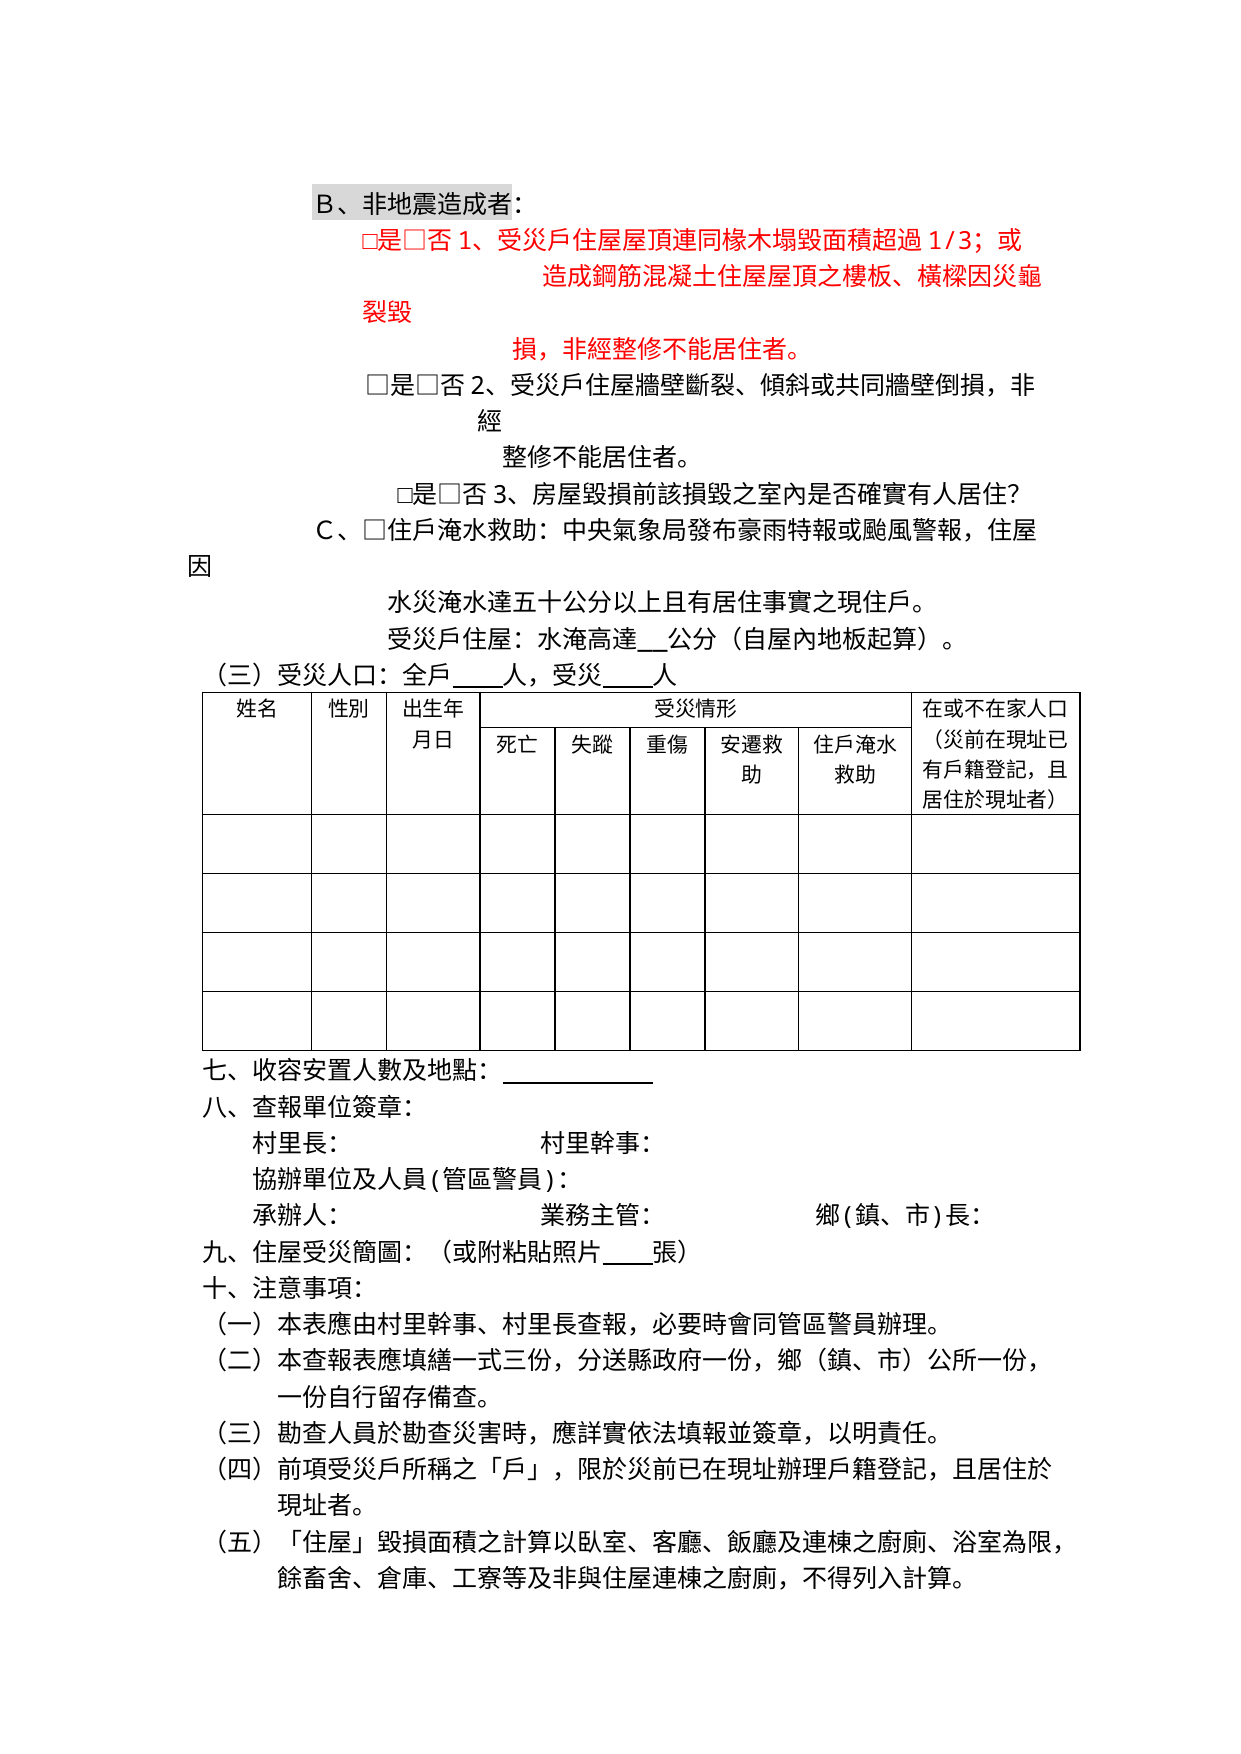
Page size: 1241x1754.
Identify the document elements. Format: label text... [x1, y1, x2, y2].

text （三）勘查人員於勘查災害時，應詳實依法填報並簽章，以明責任。 [202, 1413, 1053, 1449]
text （四）前項受災戶所稱之「戶」，限於災前已在現址辦理戶籍登記，且居住於現址者。 [202, 1449, 1053, 1522]
text 整修不能居住者。 [477, 438, 1053, 474]
table_cell [481, 874, 554, 932]
text 七、收容安置人數及地點： [202, 1051, 1053, 1087]
text （一）本表應由村里幹事、村里長查報，必要時會同管區警員辦理。 [202, 1304, 1053, 1341]
text 造成鋼筋混凝土住屋屋頂之樓板、橫樑因災龜裂毀 [362, 257, 1053, 329]
table_header 出生年月日 [387, 693, 479, 813]
text 九、住屋受災簡圖：（或附粘貼照片 張） [202, 1232, 1053, 1268]
table_cell [481, 933, 554, 991]
text □是□否3、房屋毀損前該損毀之室內是否確實有人居住？ [187, 474, 1053, 510]
table_cell [799, 815, 911, 872]
table_cell [203, 933, 311, 991]
table_cell [799, 992, 911, 1050]
text 承辦人： 業務主管： 鄉(鎮、市)長： [202, 1196, 1053, 1232]
table_cell [799, 874, 911, 932]
table_cell 住戶淹水救助 [799, 728, 911, 813]
table_cell [706, 815, 798, 872]
table_cell [631, 874, 704, 932]
table_header 姓名 [203, 693, 311, 813]
text 八、查報單位簽章： [202, 1087, 1053, 1123]
table_cell [799, 933, 911, 991]
table_cell [481, 992, 554, 1050]
table_cell [387, 933, 479, 991]
table_cell [912, 933, 1079, 991]
text Ｃ、□住戶淹水救助：中央氣象局發布豪雨特報或颱風警報，住屋因 [187, 510, 1053, 583]
table_cell [312, 874, 386, 932]
table_cell [912, 815, 1079, 872]
table_cell [312, 992, 386, 1050]
text 十、注意事項： [202, 1268, 1053, 1304]
table_cell [481, 815, 554, 872]
table_cell [912, 874, 1079, 932]
text 水災淹水達五十公分以上且有居住事實之現住戶。 [187, 583, 1053, 619]
table_cell [912, 992, 1079, 1050]
table_header 性別 [312, 693, 386, 813]
table_cell [387, 815, 479, 872]
table_cell 失蹤 [556, 728, 629, 813]
table_cell 重傷 [631, 728, 704, 813]
table_cell [312, 815, 386, 872]
table_cell [556, 874, 629, 932]
text □是□否2、受災戶住屋牆壁斷裂、傾斜或共同牆壁倒損，非經 [202, 365, 1053, 438]
table_cell [631, 933, 704, 991]
table_cell [631, 992, 704, 1050]
table_cell [556, 815, 629, 872]
table_cell [203, 874, 311, 932]
table_header 受災情形 [481, 693, 911, 727]
text 協辦單位及人員(管區警員)： [202, 1159, 1053, 1196]
table_header 在或不在家人口 （災前在現址已有戶籍登記，且居住於現址者） [912, 693, 1079, 813]
text □是□否1、受災戶住屋屋頂連同椽木塌毀面積超過1/3；或 [362, 220, 1053, 257]
text 村里長： 村里幹事： [202, 1123, 1053, 1159]
table_cell [387, 992, 479, 1050]
text Ｂ、非地震造成者： [202, 184, 1053, 220]
table_cell [706, 874, 798, 932]
table_cell [556, 992, 629, 1050]
table_cell [203, 815, 311, 872]
table_cell [706, 933, 798, 991]
table_cell [706, 992, 798, 1050]
table_cell [203, 992, 311, 1050]
table_cell [631, 815, 704, 872]
table_cell [312, 933, 386, 991]
table_cell 死亡 [481, 728, 554, 813]
table_cell [556, 933, 629, 991]
text 受災戶住屋：水淹高達__公分（自屋內地板起算）。 [187, 619, 1053, 655]
text （二）本查報表應填繕一式三份，分送縣政府一份，鄉（鎮、市）公所一份，一份自行留存備查。 [202, 1341, 1053, 1413]
table_cell 安遷救助 [706, 728, 798, 813]
table_cell [387, 874, 479, 932]
text 損，非經整修不能居住者。 [512, 329, 1053, 365]
text （三）受災人口：全戶 人，受災 人 [202, 655, 1053, 692]
text （五）「住屋」毀損面積之計算以臥室、客廳、飯廳及連棟之廚廁、浴室為限，餘畜舍、倉庫、工寮等及非與住屋連棟之廚廁，不得列入計算。 [202, 1522, 1053, 1594]
